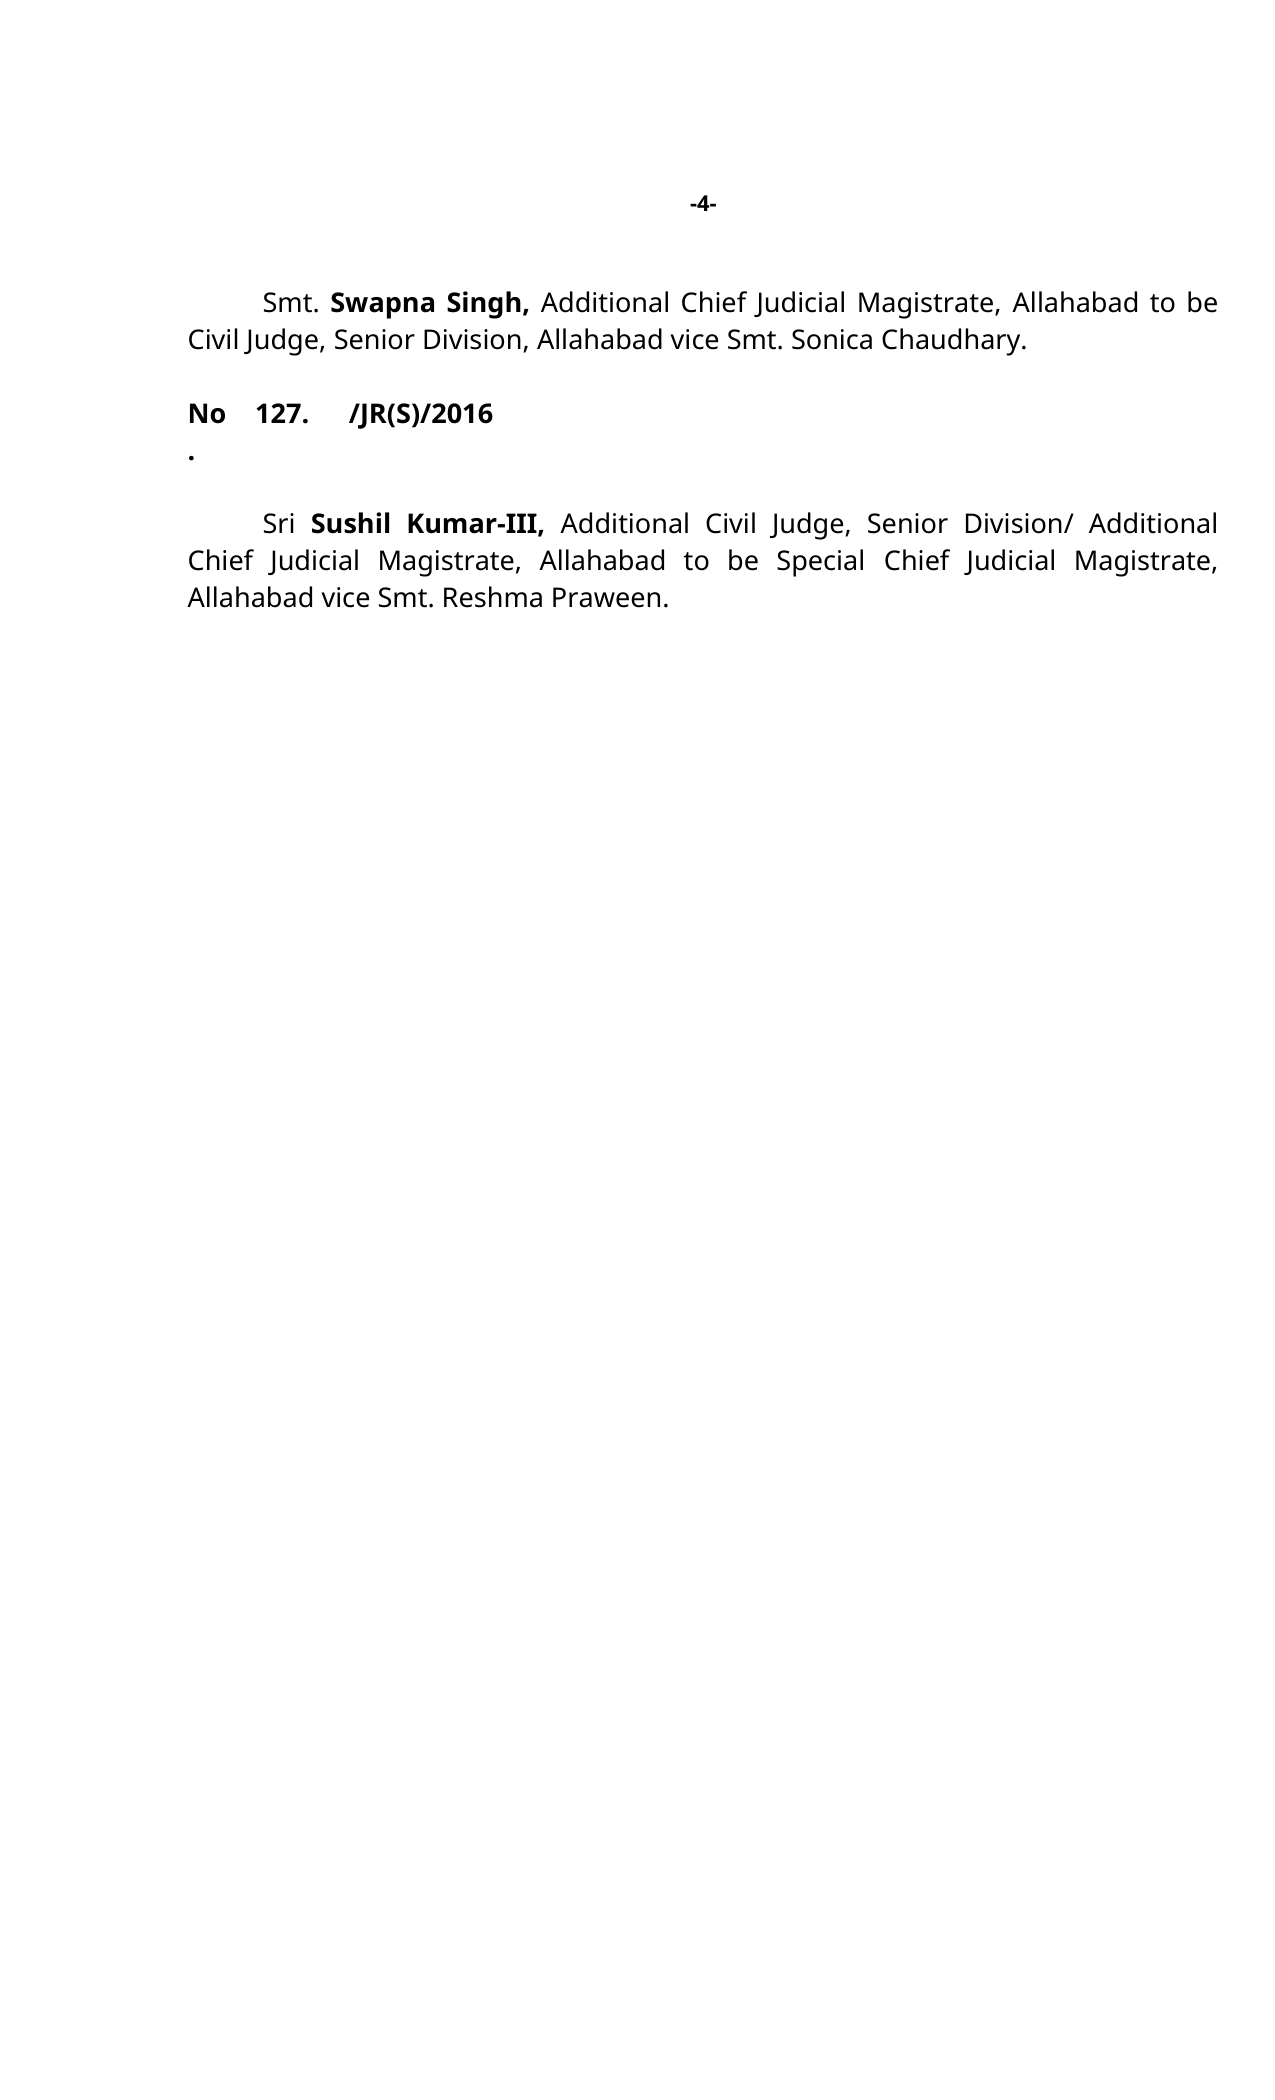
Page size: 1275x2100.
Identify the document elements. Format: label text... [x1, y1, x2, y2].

table_header [244, 394, 337, 468]
text Sri Sushil Kumar-III, Additional Civil Judge, Senior Division/ Additional Chief Judicial Magistrate, Allahabad to be Special Chief Judicial Magistrate, Allahabad vice Smt. Reshma Praween. [187, 505, 1219, 616]
table_header /JR(S)/2016 [338, 394, 552, 468]
text Smt. Swapna Singh, Additional Chief Judicial Magistrate, Allahabad to be Civil Judge, Senior Division, Allahabad vice Smt. Sonica Chaudhary. [187, 284, 1219, 357]
table_header No. [176, 394, 244, 468]
